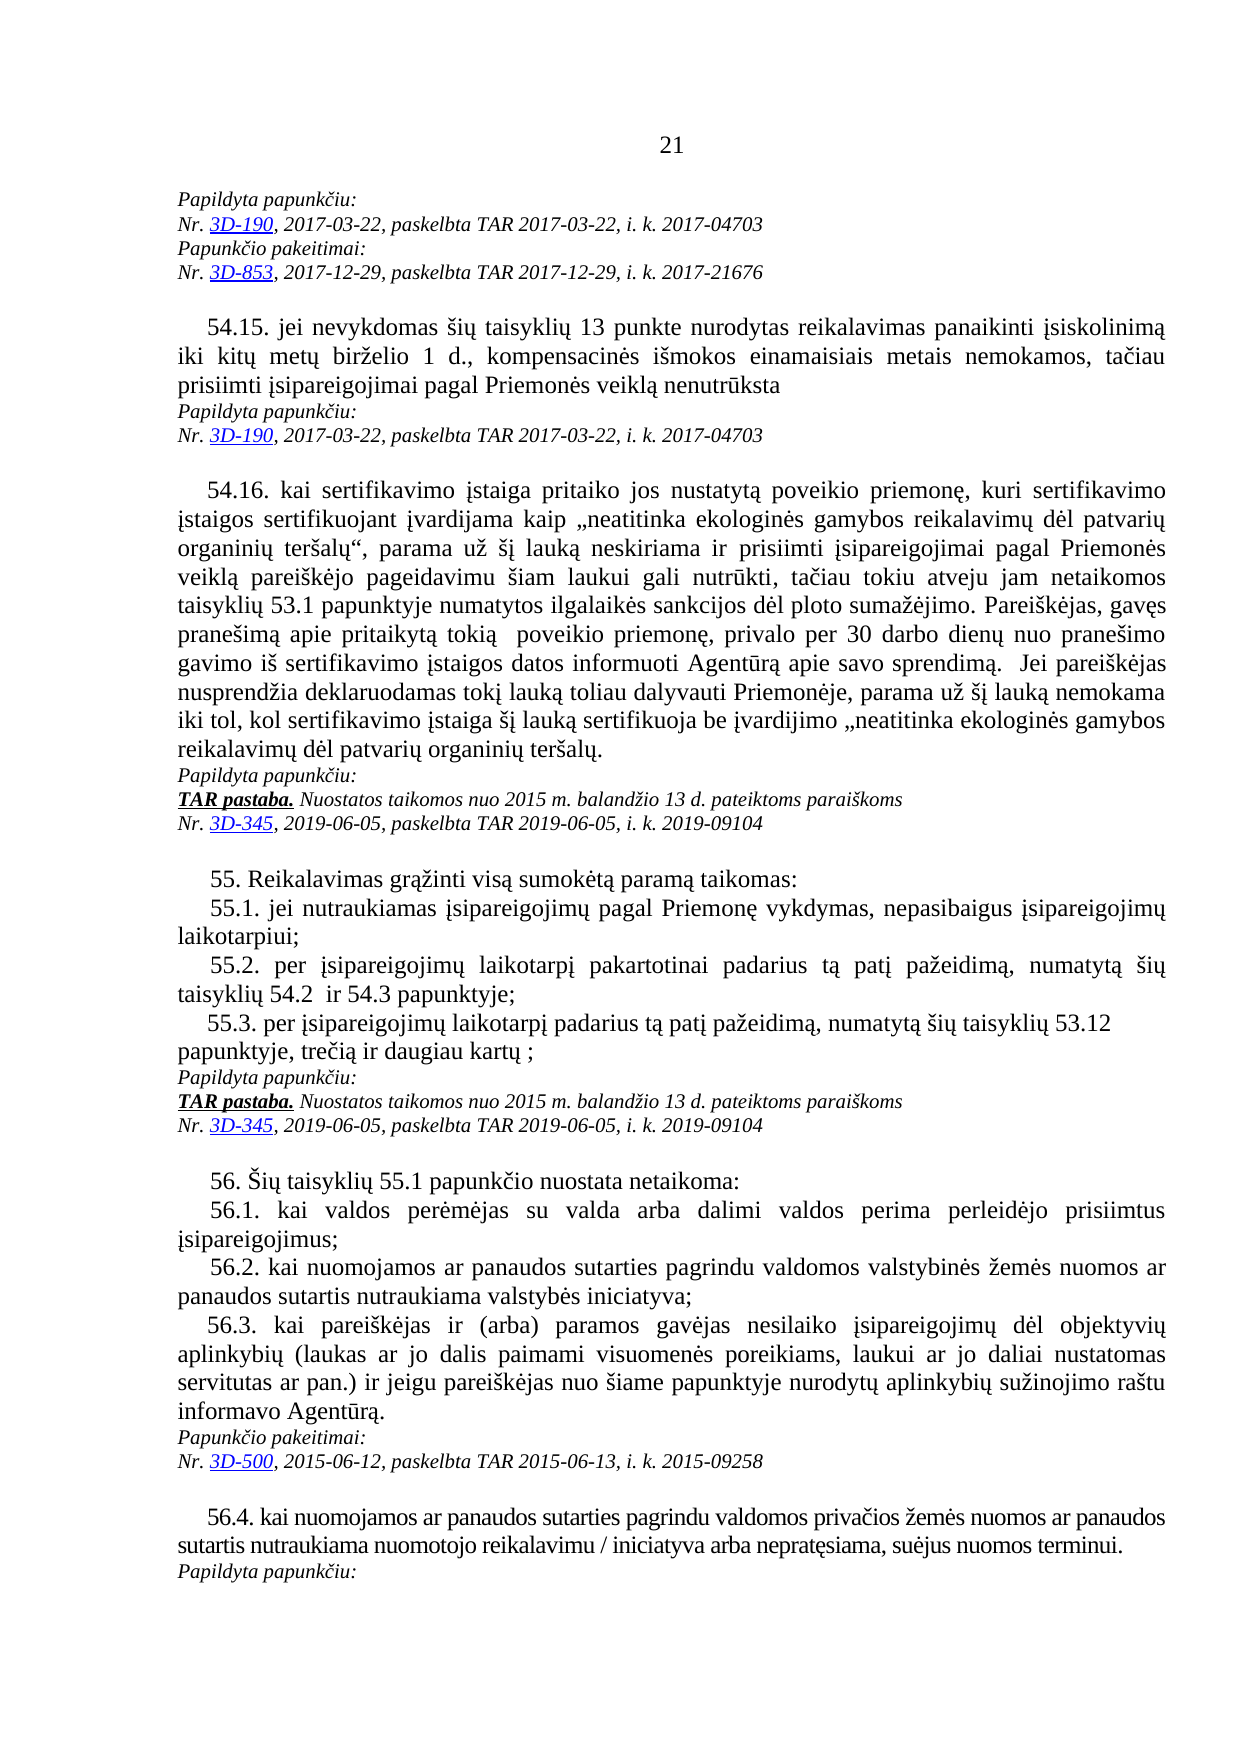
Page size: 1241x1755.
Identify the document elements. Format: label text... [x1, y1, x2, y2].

text 55.1. jei nutraukiamas įsipareigojimų pagal Priemonę vykdymas, nepasibaigus įsipareigojimų laikotarpiui; [177, 893, 1167, 950]
text Papildyta papunkčiu: [177, 187, 1167, 211]
text Papildyta papunkčiu: [177, 763, 1167, 787]
text TAR pastaba. Nuostatos taikomos nuo 2015 m. balandžio 13 d. pateiktoms paraiškoms [177, 1089, 1167, 1113]
text 56. Šių taisyklių 55.1 papunkčio nuostata netaikoma: [177, 1166, 1167, 1195]
text Nr. 3D-345, 2019-06-05, paskelbta TAR 2019-06-05, i. k. 2019-09104 [177, 1113, 1167, 1137]
text 55.2. per įsipareigojimų laikotarpį pakartotinai padarius tą patį pažeidimą, numatytą šių taisyklių 54.2 ir 54.3 papunktyje; [177, 950, 1167, 1008]
text Papunkčio pakeitimai: [177, 1425, 1167, 1449]
text Nr. 3D-190, 2017-03-22, paskelbta TAR 2017-03-22, i. k. 2017-04703 [177, 211, 1167, 236]
text 54.16. kai sertifikavimo įstaiga pritaiko jos nustatytą poveikio priemonę, kuri sertifikavimo įstaigos sertifikuojant įvardijama kaip „neatitinka ekologinės gamybos reikalavimų dėl patvarių organinių teršalų“, parama už šį lauką neskiriama ir prisiimti įsipareigojimai pagal Priemonės veiklą pareiškėjo pageidavimu šiam laukui gali nutrūkti, tačiau tokiu atveju jam netaikomos taisyklių 53.1 papunktyje numatytos ilgalaikės sankcijos dėl ploto sumažėjimo. Pareiškėjas, gavęs pranešimą apie pritaikytą tokią poveikio priemonę, privalo per 30 darbo dienų nuo pranešimo gavimo iš sertifikavimo įstaigos datos informuoti Agentūrą apie savo sprendimą. Jei pareiškėjas nusprendžia deklaruodamas tokį lauką toliau dalyvauti Priemonėje, parama už šį lauką nemokama iki tol, kol sertifikavimo įstaiga šį lauką sertifikuoja be įvardijimo „neatitinka ekologinės gamybos reikalavimų dėl patvarių organinių teršalų. [177, 476, 1167, 763]
text Nr. 3D-853, 2017-12-29, paskelbta TAR 2017-12-29, i. k. 2017-21676 [177, 259, 1167, 284]
text Nr. 3D-345, 2019-06-05, paskelbta TAR 2019-06-05, i. k. 2019-09104 [177, 811, 1167, 835]
text Papildyta papunkčiu: [177, 399, 1167, 423]
text TAR pastaba. Nuostatos taikomos nuo 2015 m. balandžio 13 d. pateiktoms paraiškoms [177, 787, 1167, 811]
text Nr. 3D-190, 2017-03-22, paskelbta TAR 2017-03-22, i. k. 2017-04703 [177, 423, 1167, 447]
text 55. Reikalavimas grąžinti visą sumokėtą paramą taikomas: [177, 864, 1167, 893]
text Papildyta papunkčiu: [177, 1065, 1167, 1089]
text 54.15. jei nevykdomas šių taisyklių 13 punkte nurodytas reikalavimas panaikinti įsiskolinimą iki kitų metų birželio 1 d., kompensacinės išmokos einamaisiais metais nemokamos, tačiau prisiimti įsipareigojimai pagal Priemonės veiklą nenutrūksta [177, 312, 1167, 399]
text 55.3. per įsipareigojimų laikotarpį padarius tą patį pažeidimą, numatytą šių taisyklių 53.12 papunktyje, trečią ir daugiau kartų ; [177, 1008, 1167, 1065]
text Papildyta papunkčiu: [177, 1559, 1167, 1583]
text 56.3. kai pareiškėjas ir (arba) paramos gavėjas nesilaiko įsipareigojimų dėl objektyvių aplinkybių (laukas ar jo dalis paimami visuomenės poreikiams, laukui ar jo daliai nustatomas servitutas ar pan.) ir jeigu pareiškėjas nuo šiame papunktyje nurodytų aplinkybių sužinojimo raštu informavo Agentūrą. [177, 1310, 1167, 1425]
text 56.1. kai valdos perėmėjas su valda arba dalimi valdos perima perleidėjo prisiimtus įsipareigojimus; [177, 1195, 1167, 1252]
text Nr. 3D-500, 2015-06-12, paskelbta TAR 2015-06-13, i. k. 2015-09258 [177, 1449, 1167, 1473]
text 56.4. kai nuomojamos ar panaudos sutarties pagrindu valdomos privačios žemės nuomos ar panaudos sutartis nutraukiama nuomotojo reikalavimu / iniciatyva arba nepratęsiama, suėjus nuomos terminui. [177, 1502, 1167, 1559]
text 56.2. kai nuomojamos ar panaudos sutarties pagrindu valdomos valstybinės žemės nuomos ar panaudos sutartis nutraukiama valstybės iniciatyva; [177, 1252, 1167, 1310]
text Papunkčio pakeitimai: [177, 236, 1167, 259]
